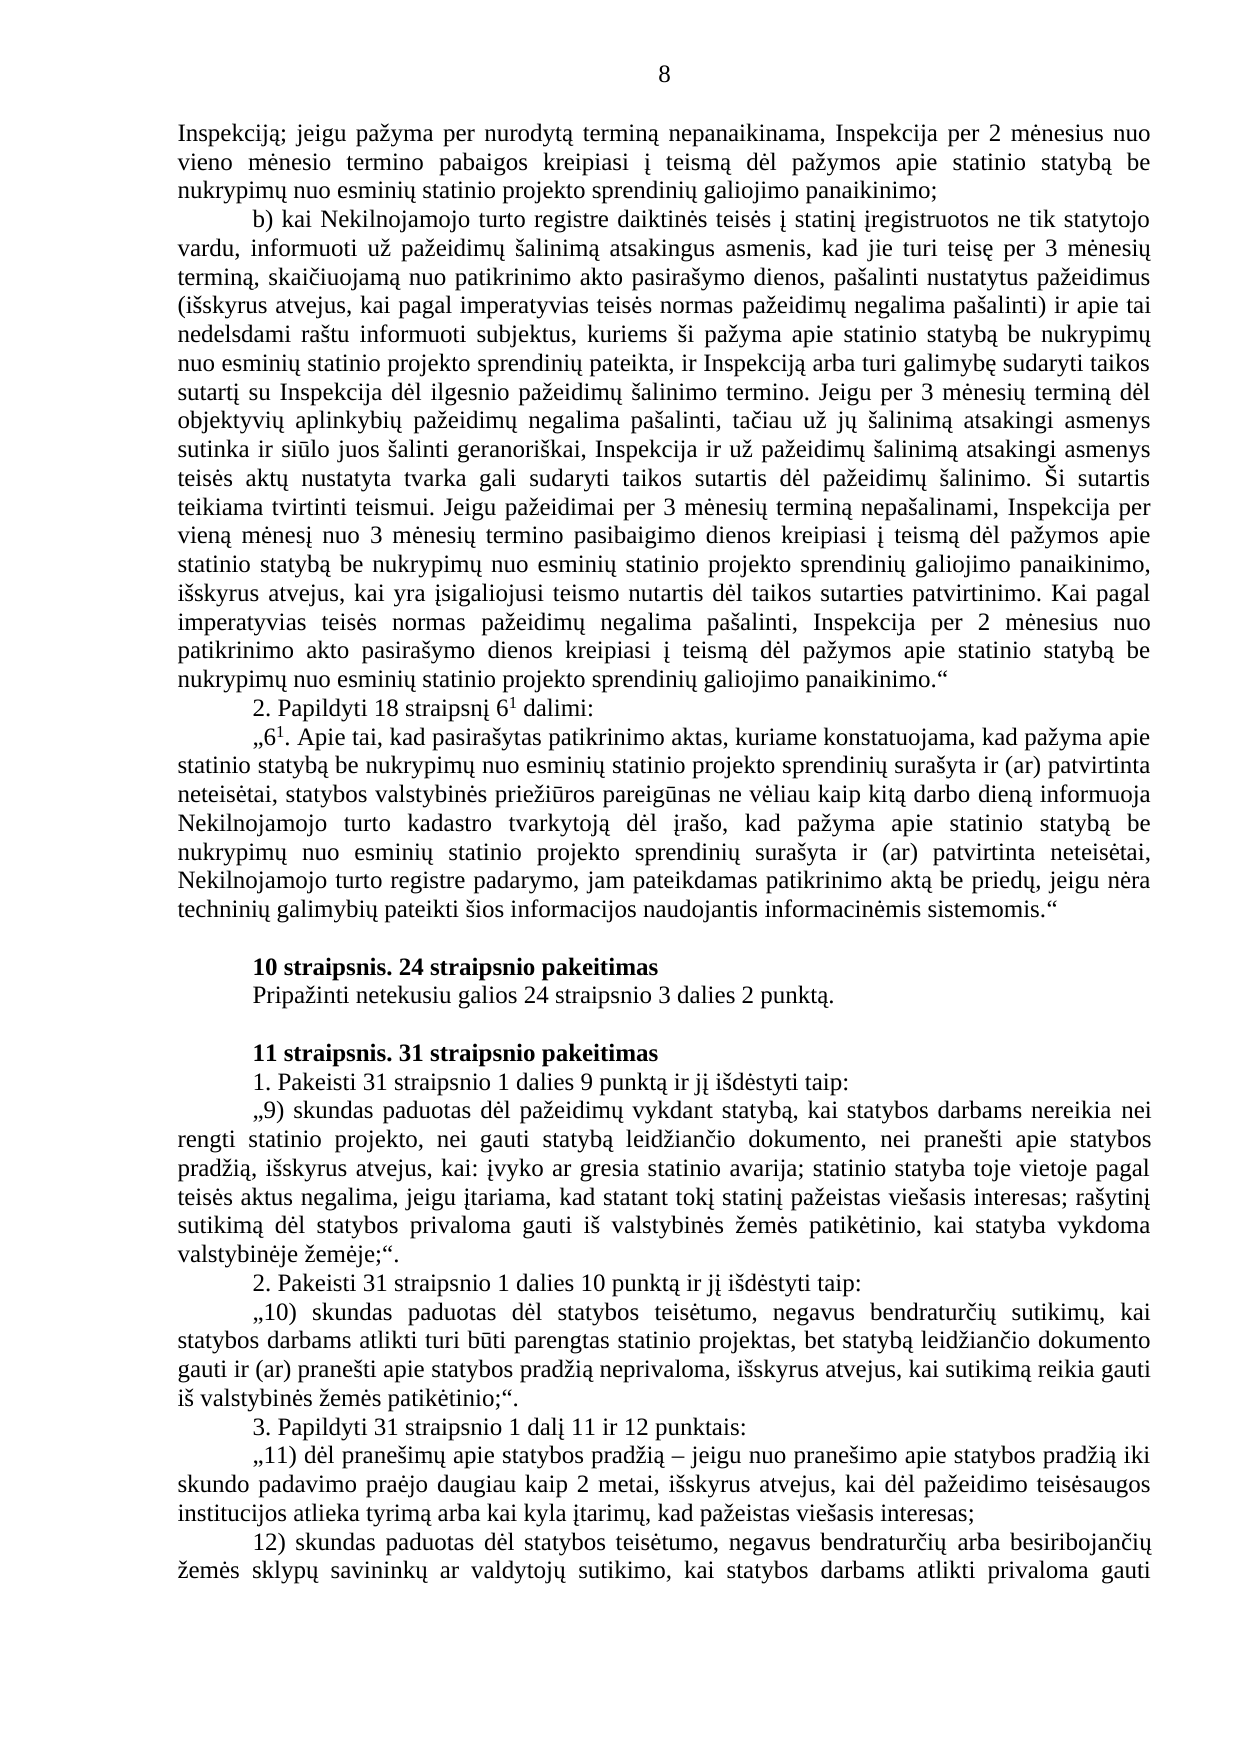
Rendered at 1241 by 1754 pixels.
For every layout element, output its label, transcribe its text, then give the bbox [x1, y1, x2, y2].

text „9) skundas paduotas dėl pažeidimų vykdant statybą, kai statybos darbams nereikia nei rengti statinio projekto, nei gauti statybą leidžiančio dokumento, nei pranešti apie statybos pradžią, išskyrus atvejus, kai: įvyko ar gresia statinio avarija; statinio statyba toje vietoje pagal teisės aktus negalima, jeigu įtariama, kad statant tokį statinį pažeistas viešasis interesas; rašytinį sutikimą dėl statybos privaloma gauti iš valstybinės žemės patikėtinio, kai statyba vykdoma valstybinėje žemėje;“. [177, 1096, 1152, 1268]
text 11 straipsnis. 31 straipsnio pakeitimas [177, 1038, 1152, 1067]
text 3. Papildyti 31 straipsnio 1 dalį 11 ir 12 punktais: [252, 1412, 1152, 1441]
text Inspekciją; jeigu pažyma per nurodytą terminą nepanaikinama, Inspekcija per 2 mėnesius nuo vieno mėnesio termino pabaigos kreipiasi į teismą dėl pažymos apie statinio statybą be nukrypimų nuo esminių statinio projekto sprendinių galiojimo panaikinimo; [177, 118, 1152, 204]
text 2. Papildyti 18 straipsnį 61 dalimi: [252, 693, 1152, 722]
text 1. Pakeisti 31 straipsnio 1 dalies 9 punktą ir jį išdėstyti taip: [252, 1067, 1152, 1096]
text „10) skundas paduotas dėl statybos teisėtumo, negavus bendraturčių sutikimų, kai statybos darbams atlikti turi būti parengtas statinio projektas, bet statybą leidžiančio dokumento gauti ir (ar) pranešti apie statybos pradžią neprivaloma, išskyrus atvejus, kai sutikimą reikia gauti iš valstybinės žemės patikėtinio;“. [177, 1297, 1152, 1412]
text b) kai Nekilnojamojo turto registre daiktinės teisės į statinį įregistruotos ne tik statytojo vardu, informuoti už pažeidimų šalinimą atsakingus asmenis, kad jie turi teisę per 3 mėnesių terminą, skaičiuojamą nuo patikrinimo akto pasirašymo dienos, pašalinti nustatytus pažeidimus (išskyrus atvejus, kai pagal imperatyvias teisės normas pažeidimų negalima pašalinti) ir apie tai nedelsdami raštu informuoti subjektus, kuriems ši pažyma apie statinio statybą be nukrypimų nuo esminių statinio projekto sprendinių pateikta, ir Inspekciją arba turi galimybę sudaryti taikos sutartį su Inspekcija dėl ilgesnio pažeidimų šalinimo termino. Jeigu per 3 mėnesių terminą dėl objektyvių aplinkybių pažeidimų negalima pašalinti, tačiau už jų šalinimą atsakingi asmenys sutinka ir siūlo juos šalinti geranoriškai, Inspekcija ir už pažeidimų šalinimą atsakingi asmenys teisės aktų nustatyta tvarka gali sudaryti taikos sutartis dėl pažeidimų šalinimo. Ši sutartis teikiama tvirtinti teismui. Jeigu pažeidimai per 3 mėnesių terminą nepašalinami, Inspekcija per vieną mėnesį nuo 3 mėnesių termino pasibaigimo dienos kreipiasi į teismą dėl pažymos apie statinio statybą be nukrypimų nuo esminių statinio projekto sprendinių galiojimo panaikinimo, išskyrus atvejus, kai yra įsigaliojusi teismo nutartis dėl taikos sutarties patvirtinimo. Kai pagal imperatyvias teisės normas pažeidimų negalima pašalinti, Inspekcija per 2 mėnesius nuo patikrinimo akto pasirašymo dienos kreipiasi į teismą dėl pažymos apie statinio statybą be nukrypimų nuo esminių statinio projekto sprendinių galiojimo panaikinimo.“ [177, 204, 1152, 693]
text 2. Pakeisti 31 straipsnio 1 dalies 10 punktą ir jį išdėstyti taip: [252, 1268, 1152, 1297]
text Pripažinti netekusiu galios 24 straipsnio 3 dalies 2 punktą. [177, 981, 1152, 1009]
text „11) dėl pranešimų apie statybos pradžią – jeigu nuo pranešimo apie statybos pradžią iki skundo padavimo praėjo daugiau kaip 2 metai, išskyrus atvejus, kai dėl pažeidimo teisėsaugos institucijos atlieka tyrimą arba kai kyla įtarimų, kad pažeistas viešasis interesas; [177, 1441, 1152, 1527]
text „61. Apie tai, kad pasirašytas patikrinimo aktas, kuriame konstatuojama, kad pažyma apie statinio statybą be nukrypimų nuo esminių statinio projekto sprendinių surašyta ir (ar) patvirtinta neteisėtai, statybos valstybinės priežiūros pareigūnas ne vėliau kaip kitą darbo dieną informuoja Nekilnojamojo turto kadastro tvarkytoją dėl įrašo, kad pažyma apie statinio statybą be nukrypimų nuo esminių statinio projekto sprendinių surašyta ir (ar) patvirtinta neteisėtai, Nekilnojamojo turto registre padarymo, jam pateikdamas patikrinimo aktą be priedų, jeigu nėra techninių galimybių pateikti šios informacijos naudojantis informacinėmis sistemomis.“ [177, 722, 1152, 923]
text 12) skundas paduotas dėl statybos teisėtumo, negavus bendraturčių arba besiribojančių žemės sklypų savininkų ar valdytojų sutikimo, kai statybos darbams atlikti privaloma gauti [177, 1527, 1152, 1584]
text 10 straipsnis. 24 straipsnio pakeitimas [177, 952, 1152, 981]
